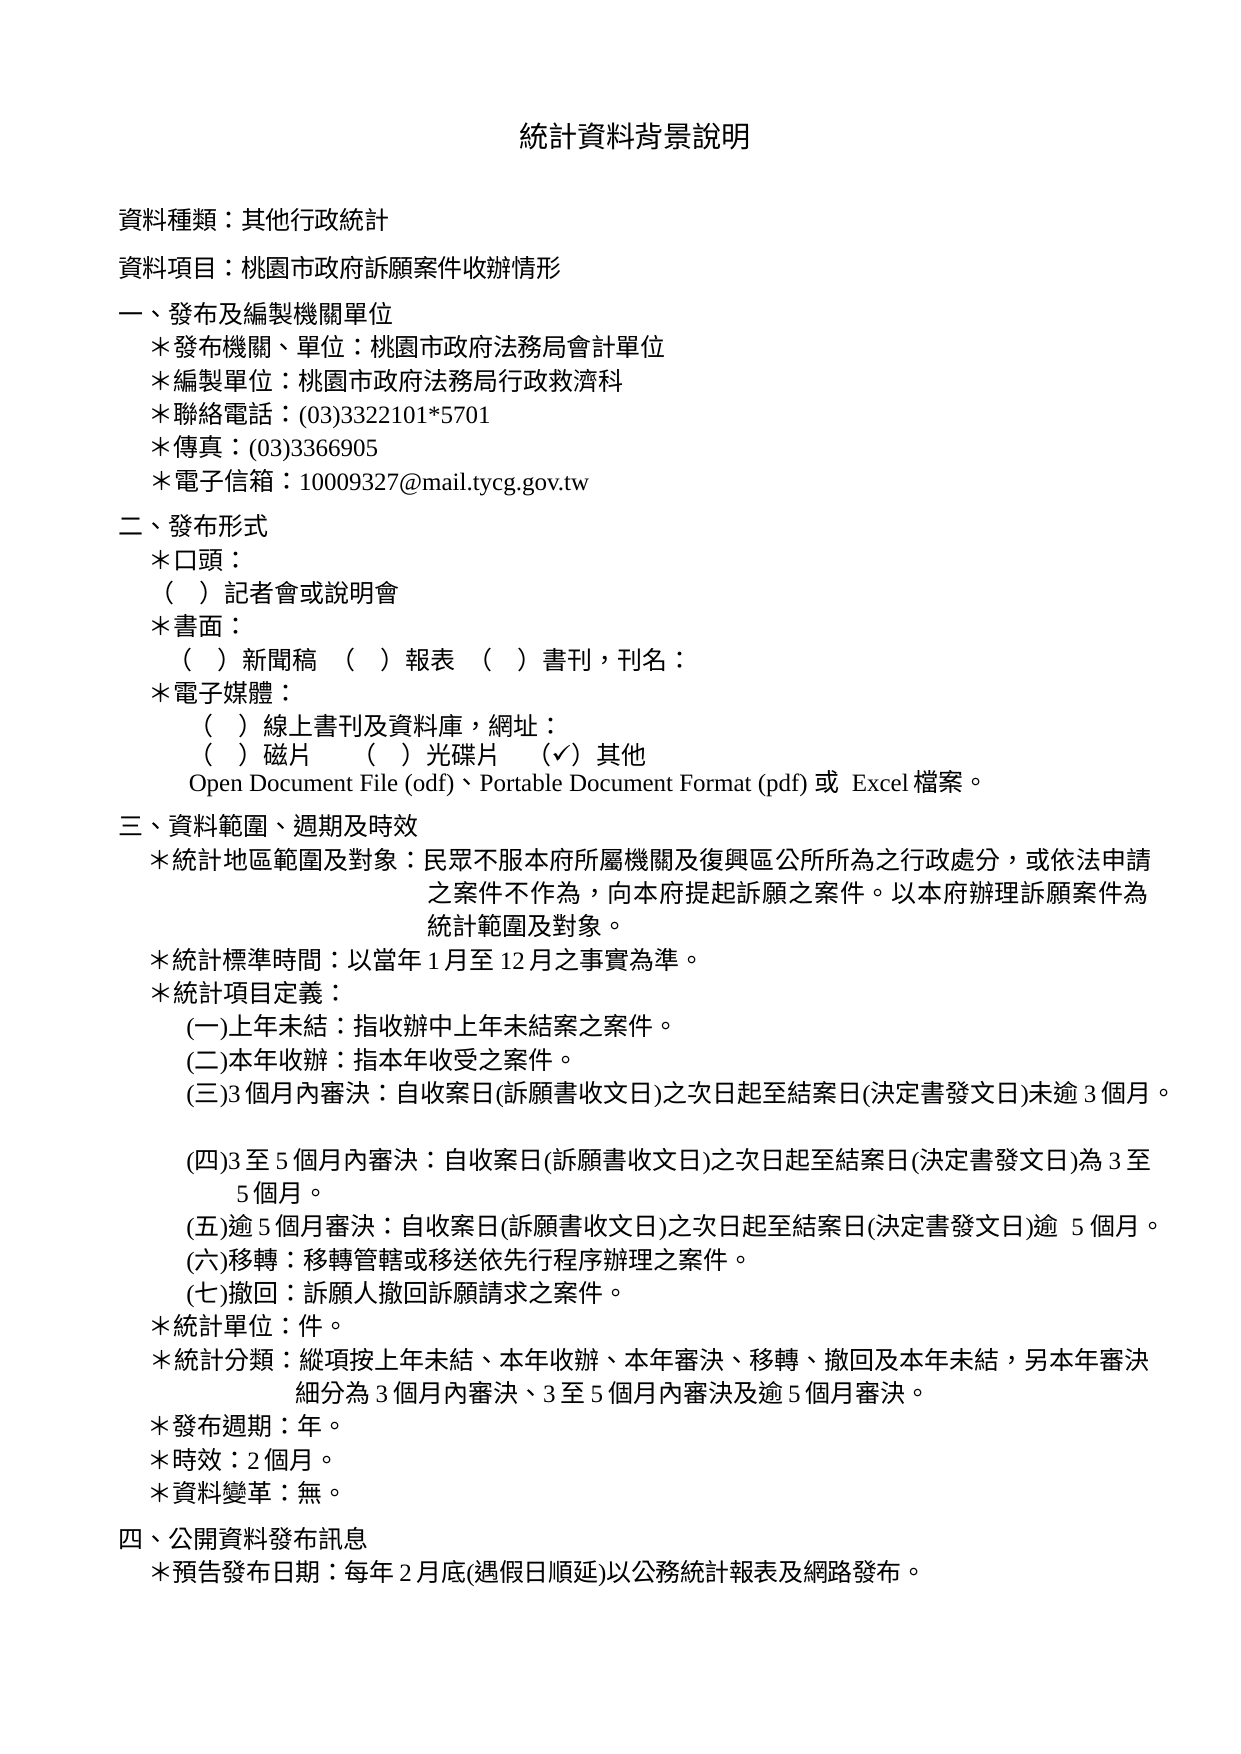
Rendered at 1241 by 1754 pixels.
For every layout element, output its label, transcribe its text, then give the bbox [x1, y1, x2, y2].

text (七)撤回：訴願人撤回訴願請求之案件。 [186, 1276, 1152, 1309]
text (三)3個月內審決：自收案日(訴願書收文日)之次日起至結案日(決定書發文日)未逾3個月。 [186, 1076, 1152, 1142]
text （ ）線上書刊及資料庫，網址： [188, 709, 1186, 742]
text 資料種類：其他行政統計 [118, 201, 1152, 236]
text ＊聯絡電話：(03)3322101*5701 [149, 397, 1152, 430]
text (五)逾5個月審決：自收案日(訴願書收文日)之次日起至結案日(決定書發文日)逾 5 個月。 [186, 1209, 1152, 1242]
text （ ）磁片 （ ）光碟片 （）其他 [188, 742, 1186, 769]
text (四)3至5個月內審決：自收案日(訴願書收文日)之次日起至結案日(決定書發文日)為3至5個月。 [186, 1142, 1152, 1209]
text 資料項目：桃園市政府訴願案件收辦情形 [118, 249, 1152, 284]
text （ ）記者會或說明會 [118, 576, 1152, 609]
text ＊書面： [149, 609, 1152, 642]
text Open Document File (odf)、Portable Document Format (pdf) 或 Excel檔案。 [188, 769, 1186, 797]
text ＊傳真：(03)3366905 [149, 430, 1152, 463]
text ＊資料變革：無。 [147, 1476, 1152, 1509]
text 四、公開資料發布訊息 [118, 1522, 1152, 1555]
text 一、發布及編製機關單位 [118, 297, 1152, 330]
text (六)移轉：移轉管轄或移送依先行程序辦理之案件。 [186, 1242, 1152, 1276]
text 三、資料範圍、週期及時效 [118, 809, 1152, 842]
text ＊統計項目定義： [149, 976, 1152, 1009]
text (二)本年收辦：指本年收受之案件。 [186, 1042, 1152, 1076]
text ＊統計地區範圍及對象：民眾不服本府所屬機關及復興區公所所為之行政處分，或依法申請之案件不作為，向本府提起訴願之案件。以本府辦理訴願案件為統計範圍及對象。 [148, 842, 1152, 942]
text ＊時效：2個月。 [147, 1442, 1152, 1476]
text 統計資料背景說明 [118, 119, 1152, 155]
text ＊統計單位：件。 [149, 1309, 1152, 1342]
text ＊發布機關、單位：桃園市政府法務局會計單位 [149, 330, 1152, 363]
text (一)上年未結：指收辦中上年未結案之案件。 [186, 1009, 1152, 1042]
text （ ）新聞稿 （ ）報表 （ ）書刊，刊名： [149, 642, 1152, 676]
text ＊編製單位：桃園市政府法務局行政救濟科 [149, 363, 1152, 397]
text ＊統計分類：縱項按上年未結、本年收辦、本年審決、移轉、撤回及本年未結，另本年審決細分為3個月內審決、3至5個月內審決及逾5個月審決。 [149, 1342, 1152, 1409]
text ＊電子媒體： [149, 676, 1152, 709]
text ＊發布週期：年。 [118, 1409, 1152, 1442]
text ＊電子信箱：10009327@mail.tycg.gov.tw [149, 463, 1152, 497]
text ＊預告發布日期：每年2月底(遇假日順延)以公務統計報表及網路發布。 [148, 1555, 1152, 1588]
text ＊統計標準時間：以當年1月至12月之事實為準。 [147, 942, 1152, 976]
text ＊口頭： [149, 542, 1152, 576]
text 二、發布形式 [118, 509, 1152, 542]
